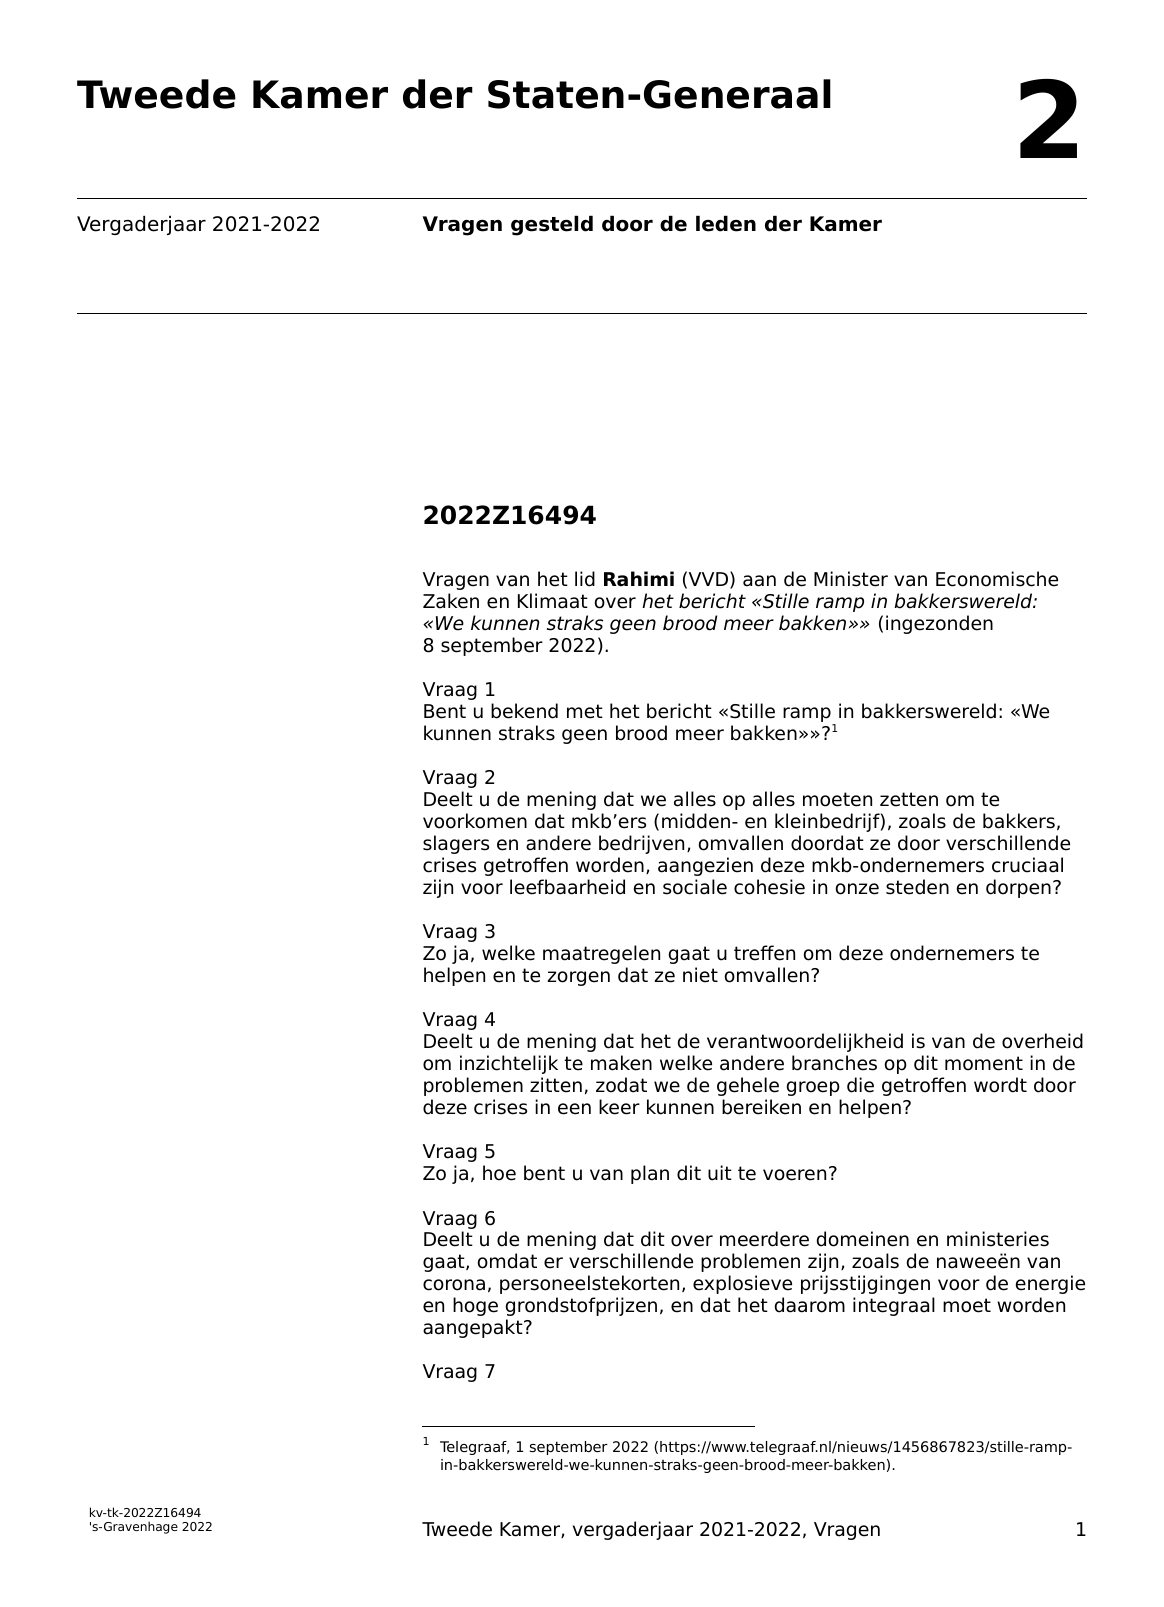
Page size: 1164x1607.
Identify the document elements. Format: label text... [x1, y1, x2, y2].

text kv-tk-2022Z16494 [88, 1506, 323, 1520]
text Vragen van het lid Rahimi (VVD) aan de Minister van Economische Zaken en Klimaat over het bericht «Stille ramp in bakkerswereld: «We kunnen straks geen brood meer bakken»» (ingezonden 8 september 2022). [422, 569, 1087, 657]
table_header 2 [886, 59, 1087, 198]
text 2022Z16494 [422, 501, 1087, 531]
text Telegraaf, 1 september 2022 (https://www.telegraaf.nl/nieuws/1456867823/stille-ramp-in-bakkerswereld-we-kunnen-straks-geen-brood-meer-bakken). [422, 1435, 1087, 1474]
text Zo ja, hoe bent u van plan dit uit te voeren? [422, 1163, 1087, 1185]
text Deelt u de mening dat we alles op alles moeten zetten om te voorkomen dat mkb’ers (midden- en kleinbedrijf), zoals de bakkers, slagers en andere bedrijven, omvallen doordat ze door verschillende crises getroffen worden, aangezien deze mkb-ondernemers cruciaal zijn voor leefbaarheid en sociale cohesie in onze steden en dorpen? [422, 789, 1087, 899]
table_cell Vragen gesteld door de leden der Kamer [422, 199, 1087, 313]
text Vraag 7 [422, 1361, 1087, 1383]
text Deelt u de mening dat het de verantwoordelijkheid is van de overheid om inzichtelijk te maken welke andere branches op dit moment in de problemen zitten, zodat we de gehele groep die getroffen wordt door deze crises in een keer kunnen bereiken en helpen? [422, 1031, 1087, 1119]
table_cell Vergaderjaar 2021-2022 [77, 199, 422, 313]
table_header Tweede Kamer der Staten-Generaal [77, 59, 886, 198]
text Vraag 5 [422, 1141, 1087, 1163]
text Zo ja, welke maatregelen gaat u treffen om deze ondernemers te helpen en te zorgen dat ze niet omvallen? [422, 943, 1087, 987]
text Bent u bekend met het bericht «Stille ramp in bakkerswereld: «We kunnen straks geen brood meer bakken»»? [422, 701, 1087, 745]
text Vraag 6 [422, 1207, 1087, 1229]
text Vraag 1 [422, 679, 1087, 701]
text Vraag 4 [422, 1009, 1087, 1031]
text 's-Gravenhage 2022 [88, 1520, 323, 1534]
text Vraag 3 [422, 921, 1087, 943]
text Vraag 2 [422, 767, 1087, 789]
text Deelt u de mening dat dit over meerdere domeinen en ministeries gaat, omdat er verschillende problemen zijn, zoals de naweeën van corona, personeelstekorten, explosieve prijsstijgingen voor de energie en hoge grondstofprijzen, en dat het daarom integraal moet worden aangepakt? [422, 1229, 1087, 1339]
